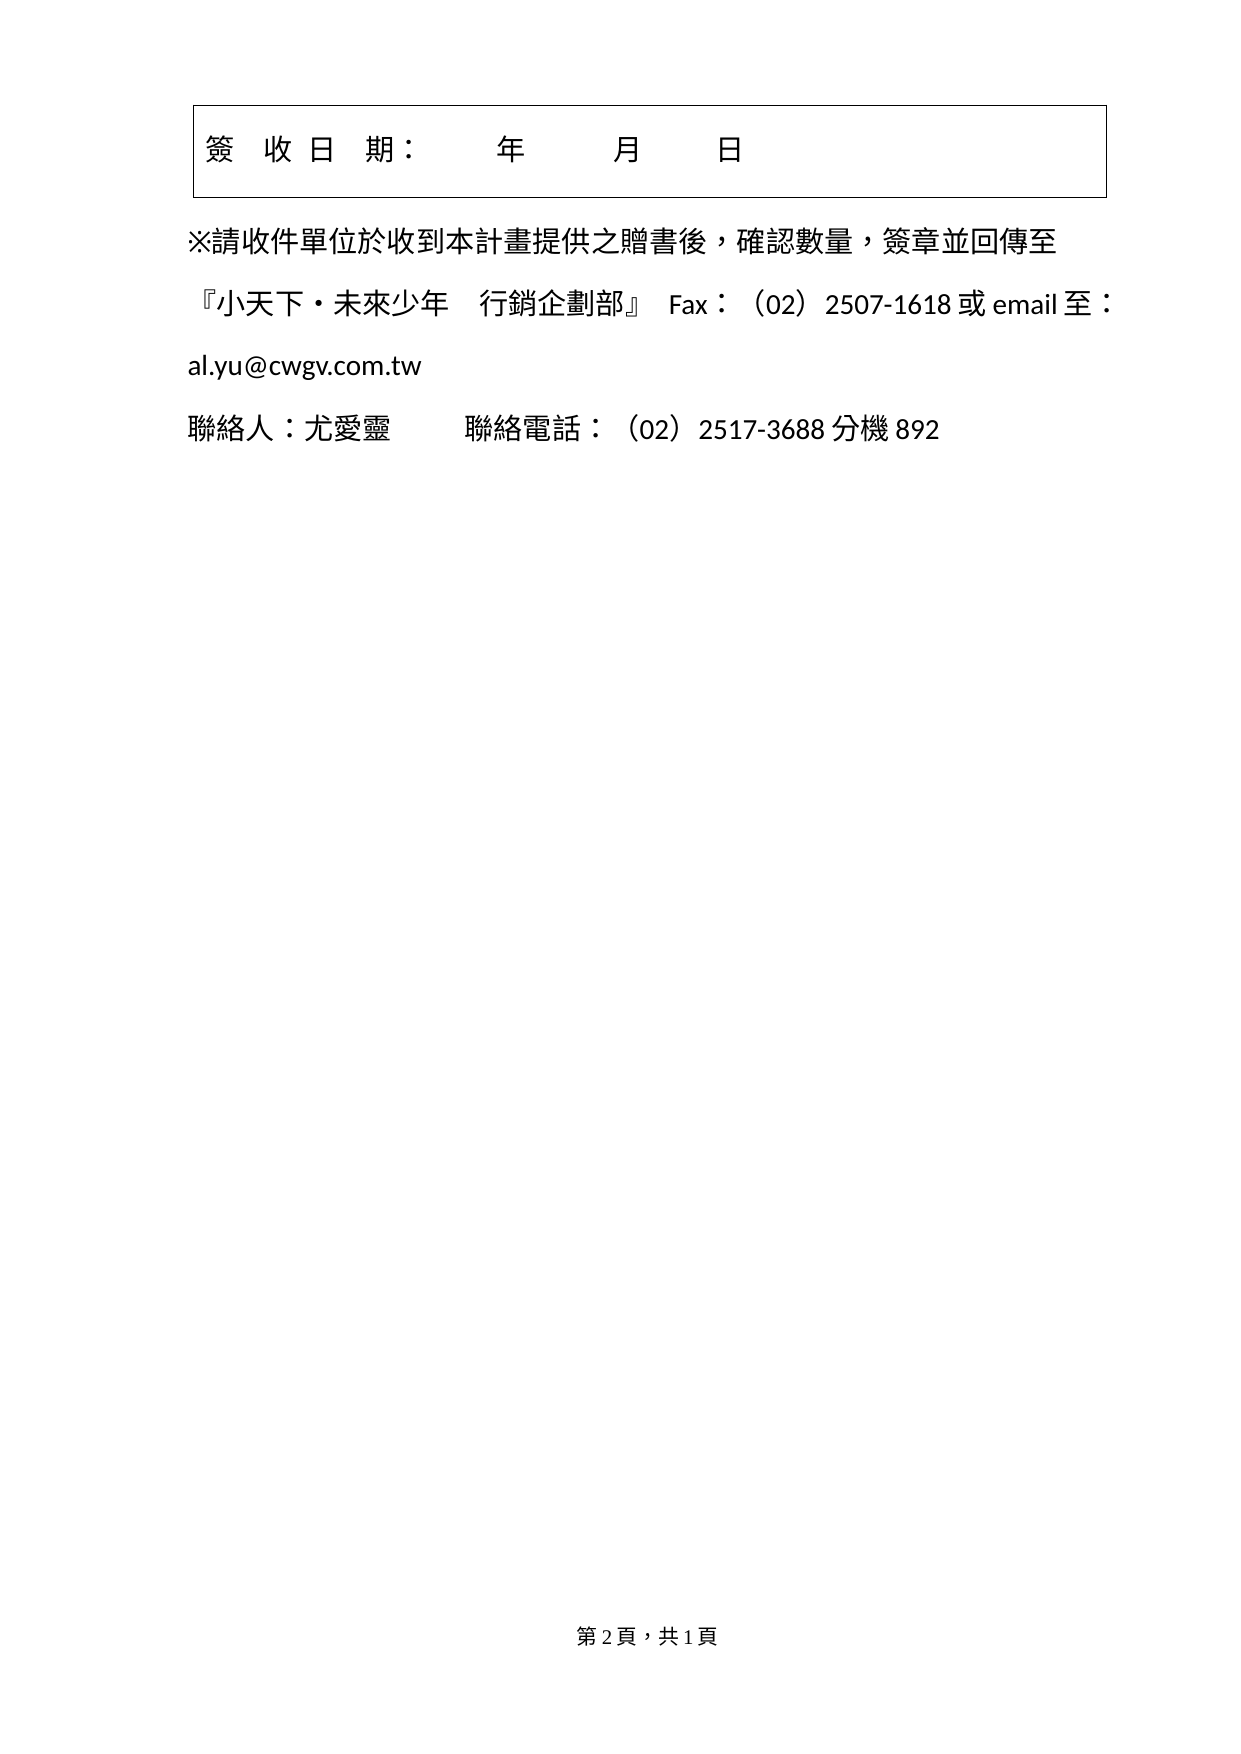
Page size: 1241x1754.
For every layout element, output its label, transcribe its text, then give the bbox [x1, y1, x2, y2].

text ※請收件單位於收到本計畫提供之贈書後，確認數量，簽章並回傳至 [187, 198, 1107, 260]
text 聯絡人：尤愛靈 聯絡電話：（02）2517-3688分機892 [187, 385, 1107, 448]
table_cell 簽 收 日 期： 年 月 日 [194, 106, 1106, 197]
text 『小天下‧未來少年 行銷企劃部』 Fax：（02）2507-1618或email至：al.yu@cwgv.com.tw [187, 260, 1107, 385]
